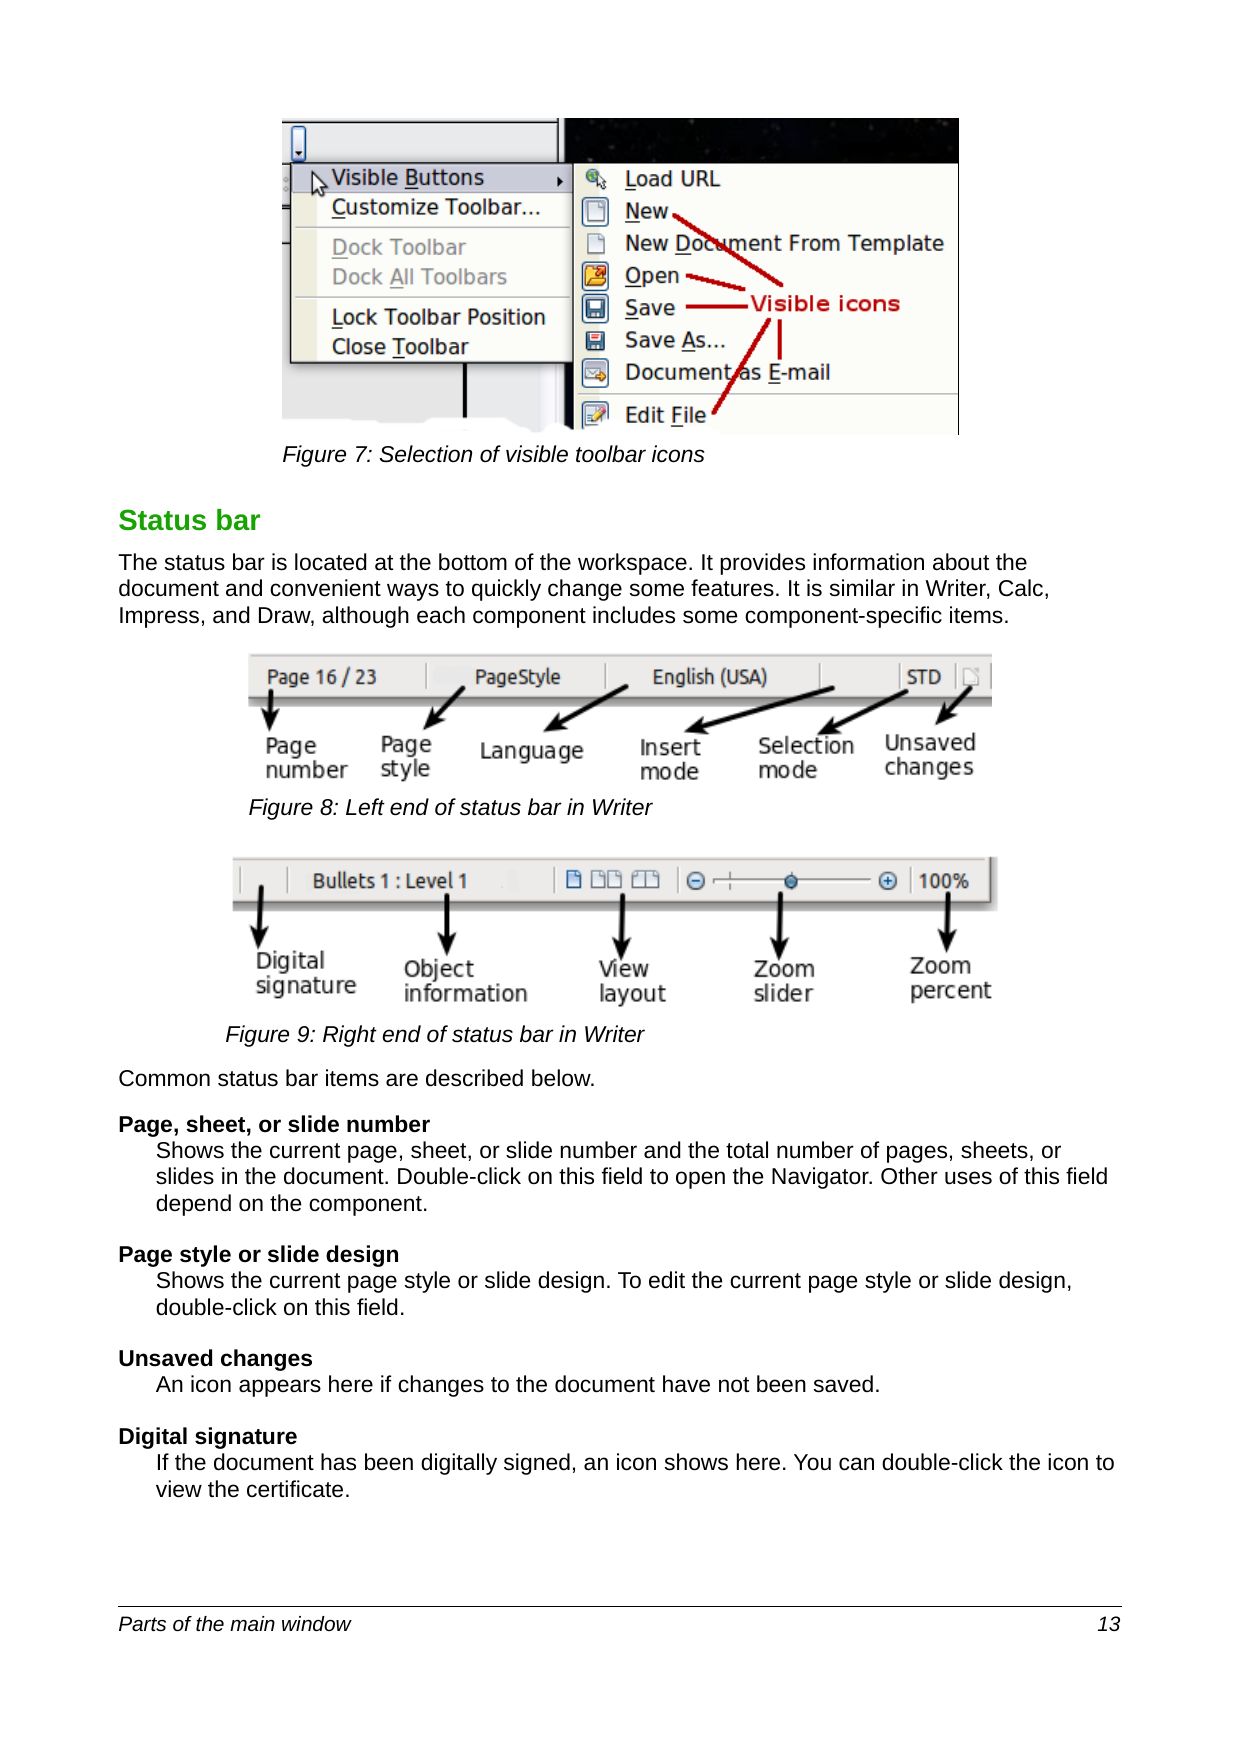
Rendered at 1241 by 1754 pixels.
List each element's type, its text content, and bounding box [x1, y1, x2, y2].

picture [282, 118, 958, 435]
text Figure 7: Selection of visible toolbar icons [282, 441, 958, 467]
list Common status bar items are described below. [118, 1065, 1122, 1092]
text Shows the current page style or slide design. To edit the current page style or slide design, double-click on this field. [156, 1267, 1122, 1320]
text Shows the current page, sheet, or slide number and the total number of pages, sheets, or slides in the document. Double-click on this field to open the Navigator. Other uses of this field depend on the component. [156, 1137, 1122, 1216]
subtitle Status bar [118, 503, 1122, 537]
text An icon appears here if changes to the document have not been saved. [156, 1371, 1122, 1398]
text Figure 9: Right end of status bar in Writer [225, 1021, 1015, 1047]
picture [248, 652, 992, 788]
text Page style or slide design [118, 1241, 1122, 1267]
text Unsaved changes [118, 1345, 1122, 1371]
picture [225, 855, 1015, 1015]
text If the document has been digitally signed, an icon shows here. You can double-click the icon to view the certificate. [156, 1449, 1122, 1502]
text Figure 8: Left end of status bar in Writer [248, 794, 992, 820]
text Digital signature [118, 1423, 1122, 1449]
text The status bar is located at the bottom of the workspace. It provides information about the document and convenient ways to quickly change some features. It is similar in Writer, Calc, Impress, and Draw, although each component includes some component-specific items. [118, 549, 1122, 628]
text Page, sheet, or slide number [118, 1111, 1122, 1137]
